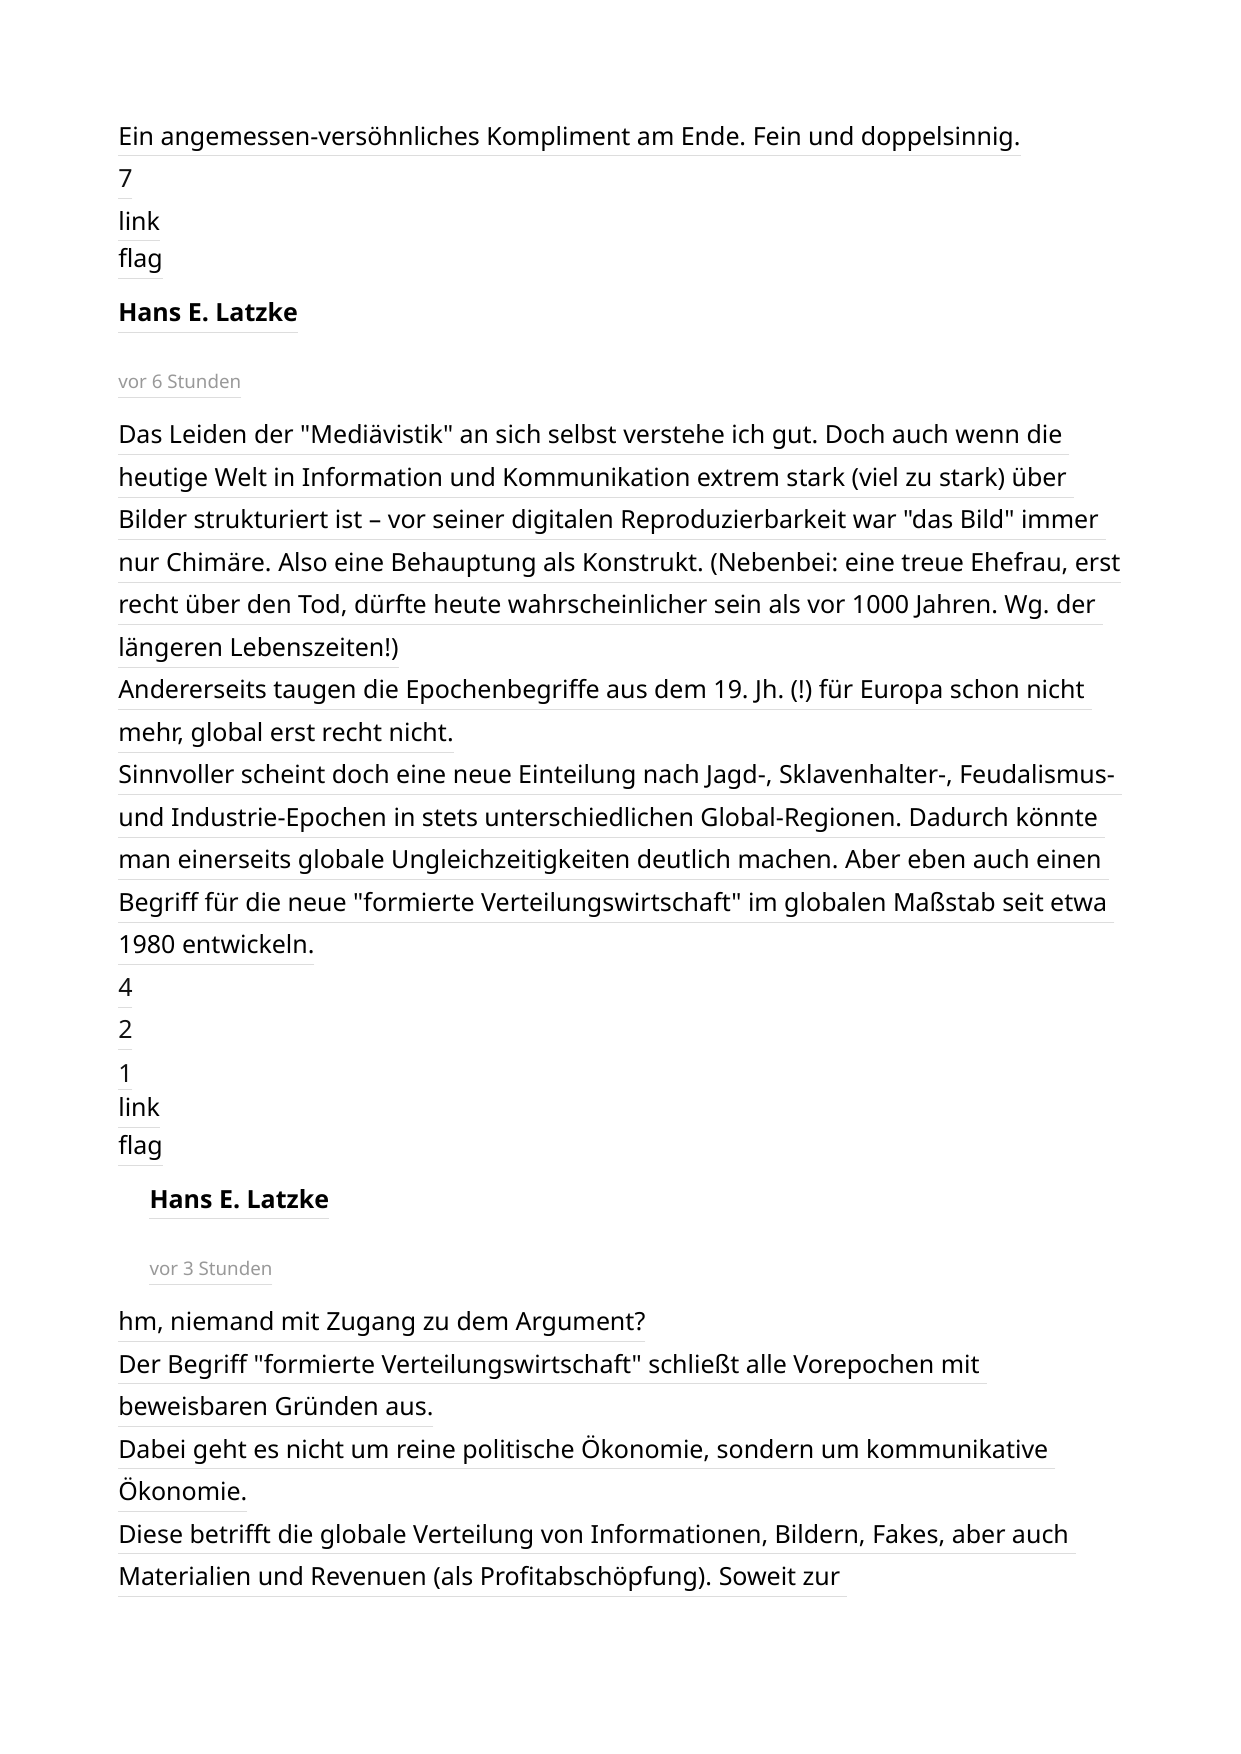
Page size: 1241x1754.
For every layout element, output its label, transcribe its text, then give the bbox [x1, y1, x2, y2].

text 4 [118, 969, 1122, 1008]
text 1 [118, 1054, 1122, 1090]
text flag [118, 1128, 1122, 1166]
text vor 3 Stunden [149, 1255, 1117, 1285]
text Hans E. Latzke [118, 295, 1122, 333]
text Das Leiden der "Mediävistik" an sich selbst verstehe ich gut. Doch auch wenn die heutige Welt in Information und Kommunikation extrem stark (viel zu stark) über Bilder strukturiert ist – vor seiner digitalen Reproduzierbarkeit war "das Bild" immer nur Chimäre. Also eine Behauptung als Konstrukt. (Nebenbei: eine treue Ehefrau, erst recht über den Tod, dürfte heute wahrscheinlicher sein als vor 1000 Jahren. Wg. der längeren Lebenszeiten!) Andererseits taugen die Epochenbegriffe aus dem 19. Jh. (!) für Europa schon nicht mehr, global erst recht nicht. Sinnvoller scheint doch eine neue Einteilung nach Jagd-, Sklavenhalter-, Feudalismus- [118, 417, 1122, 794]
text hm, niemand mit Zugang zu dem Argument? Der Begriff "formierte Verteilungswirtschaft" schließt alle Vorepochen mit beweisbaren Gründen aus. Dabei geht es nicht um reine politische Ökonomie, sondern um kommunikative Ökonomie. Diese betrifft die globale Verteilung von Informationen, Bildern, Fakes, aber auch Materialien und Revenuen (als Profitabschöpfung). Soweit zur [118, 1304, 1122, 1597]
text Hans E. Latzke [149, 1182, 1122, 1219]
text 7 [118, 161, 1122, 199]
text link [118, 1090, 1122, 1128]
text link [118, 203, 1122, 241]
text und Industrie-Epochen in stets unterschiedlichen Global-Regionen. Dadurch könnte man einerseits globale Ungleichzeitigkeiten deutlich machen. Aber eben auch einen Begriff für die neue "formierte Verteilungswirtschaft" im globalen Maßstab seit etwa 1980 entwickeln. [118, 795, 1122, 965]
text Ein angemessen-versöhnliches Kompliment am Ende. Fein und doppelsinnig. [118, 118, 1122, 156]
text flag [118, 241, 1122, 279]
text 2 [118, 1012, 1122, 1050]
text vor 6 Stunden [118, 368, 1117, 398]
